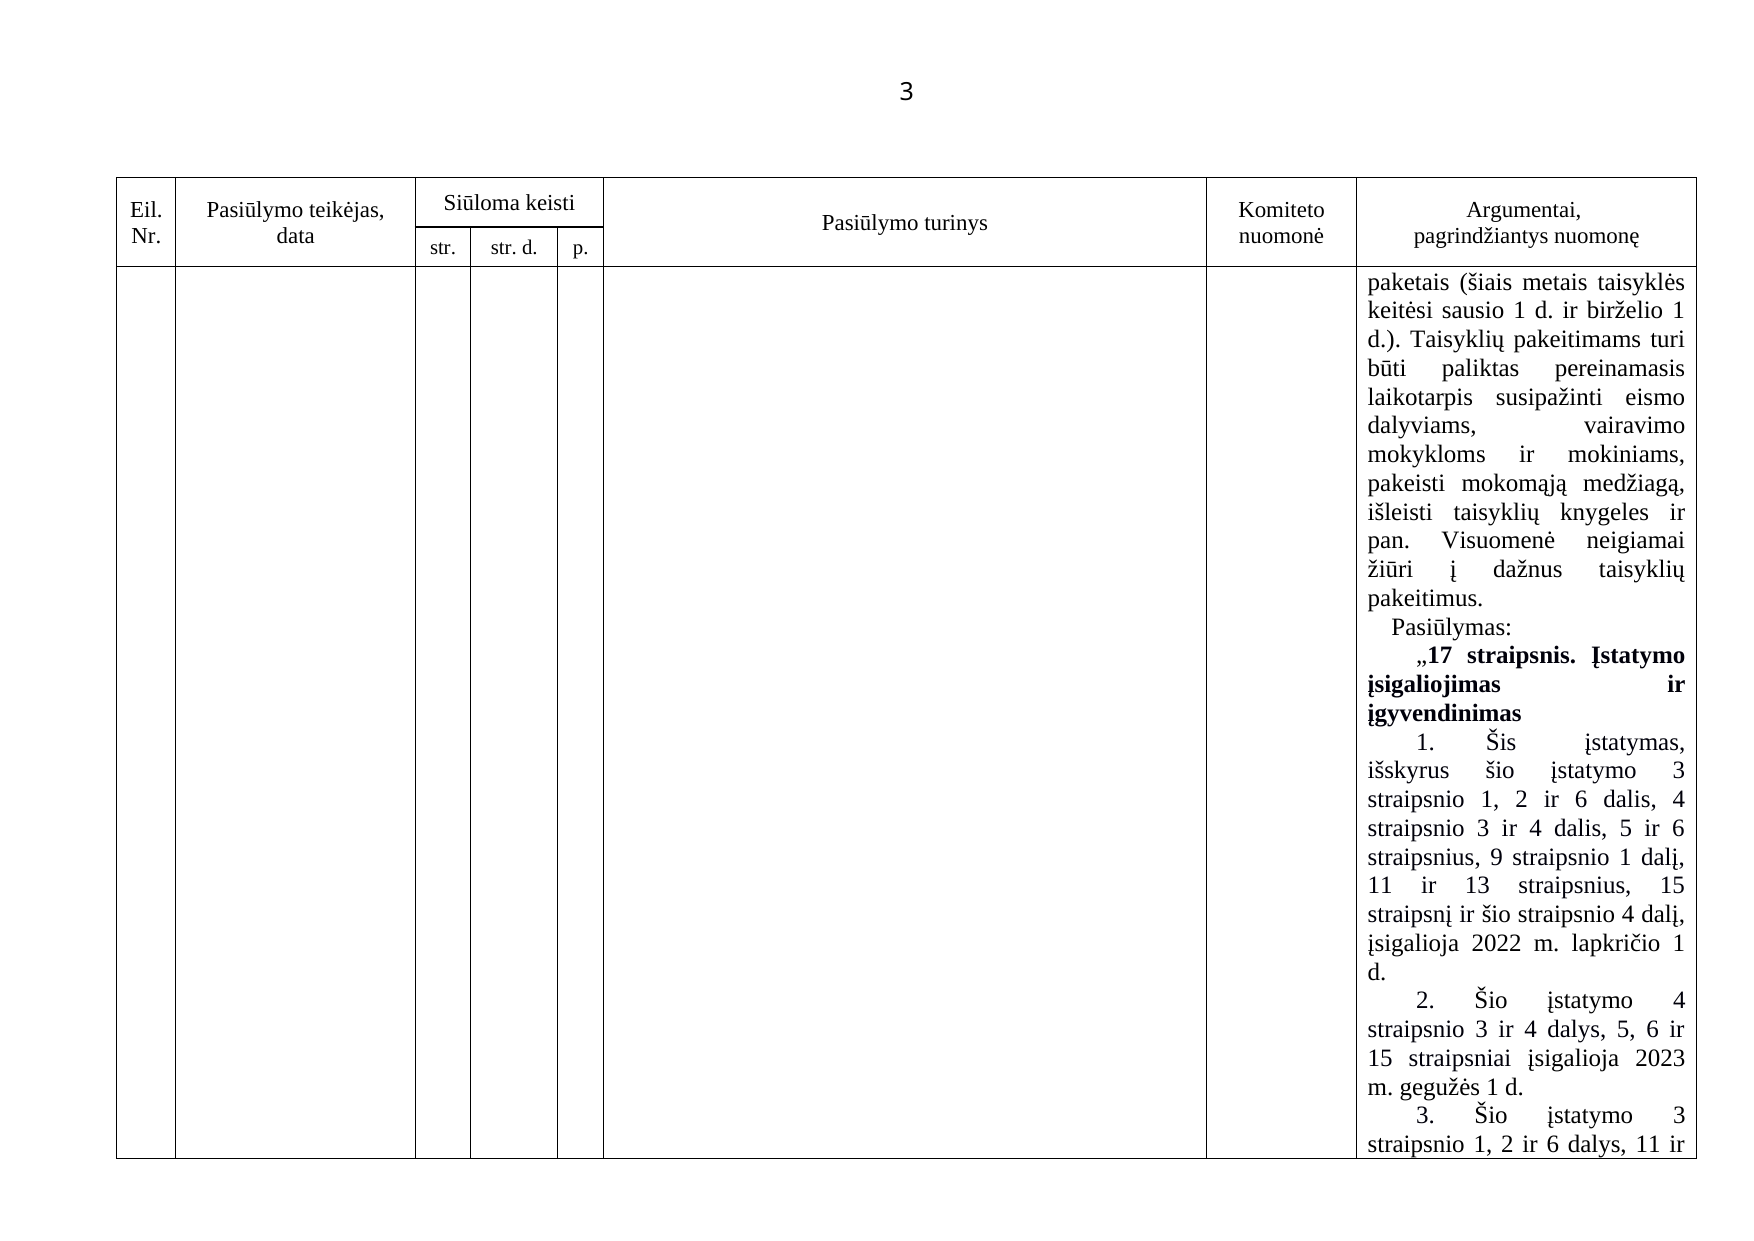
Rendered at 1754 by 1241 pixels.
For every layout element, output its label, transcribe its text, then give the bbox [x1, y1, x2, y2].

table_cell [604, 267, 1206, 1158]
table_cell [558, 267, 603, 1158]
table_header Argumentai, pagrindžiantys nuomonę [1357, 178, 1696, 266]
table_cell paketais (šiais metais taisyklės keitėsi sausio 1 d. ir birželio 1 d.). Taisyklių pakeitimams turi būti paliktas pereinamasis laikotarpis susipažinti eismo dalyviams, vairavimo mokykloms ir mokiniams, pakeisti mokomąją medžiagą, išleisti taisyklių knygeles ir pan. Visuomenė neigiamai žiūri į dažnus taisyklių pakeitimus. Pasiūlymas: „17 straipsnis. Įstatymo įsigaliojimas ir įgyvendinimas 1. Šis įstatymas, išskyrus šio įstatymo 3 straipsnio 1, 2 ir 6 dalis, 4 straipsnio 3 ir 4 dalis, 5 ir 6 straipsnius, 9 straipsnio 1 dalį, 11 ir 13 straipsnius, 15 straipsnį ir šio straipsnio 4 dalį, įsigalioja 2022 m. lapkričio 1 d. 2. Šio įstatymo 4 straipsnio 3 ir 4 dalys, 5, 6 ir 15 straipsniai įsigalioja 2023 m. gegužės 1 d. 3. Šio įstatymo 3 straipsnio 1, 2 ir 6 dalys, 11 ir [1357, 267, 1696, 1158]
table_header Siūloma keisti [416, 178, 603, 226]
table_cell [176, 267, 415, 1158]
table_cell [416, 267, 470, 1158]
table_cell [1207, 267, 1356, 1158]
table_header Eil. Nr. [117, 178, 175, 266]
table_header Pasiūlymo teikėjas, data [176, 178, 415, 266]
table_cell [117, 267, 175, 1158]
table_header Pasiūlymo turinys [604, 178, 1206, 266]
table_cell p. [558, 228, 603, 266]
table_cell str. [416, 228, 470, 266]
table_cell str. d. [471, 228, 557, 266]
table_cell [471, 267, 557, 1158]
table_header Komiteto nuomonė [1207, 178, 1356, 266]
